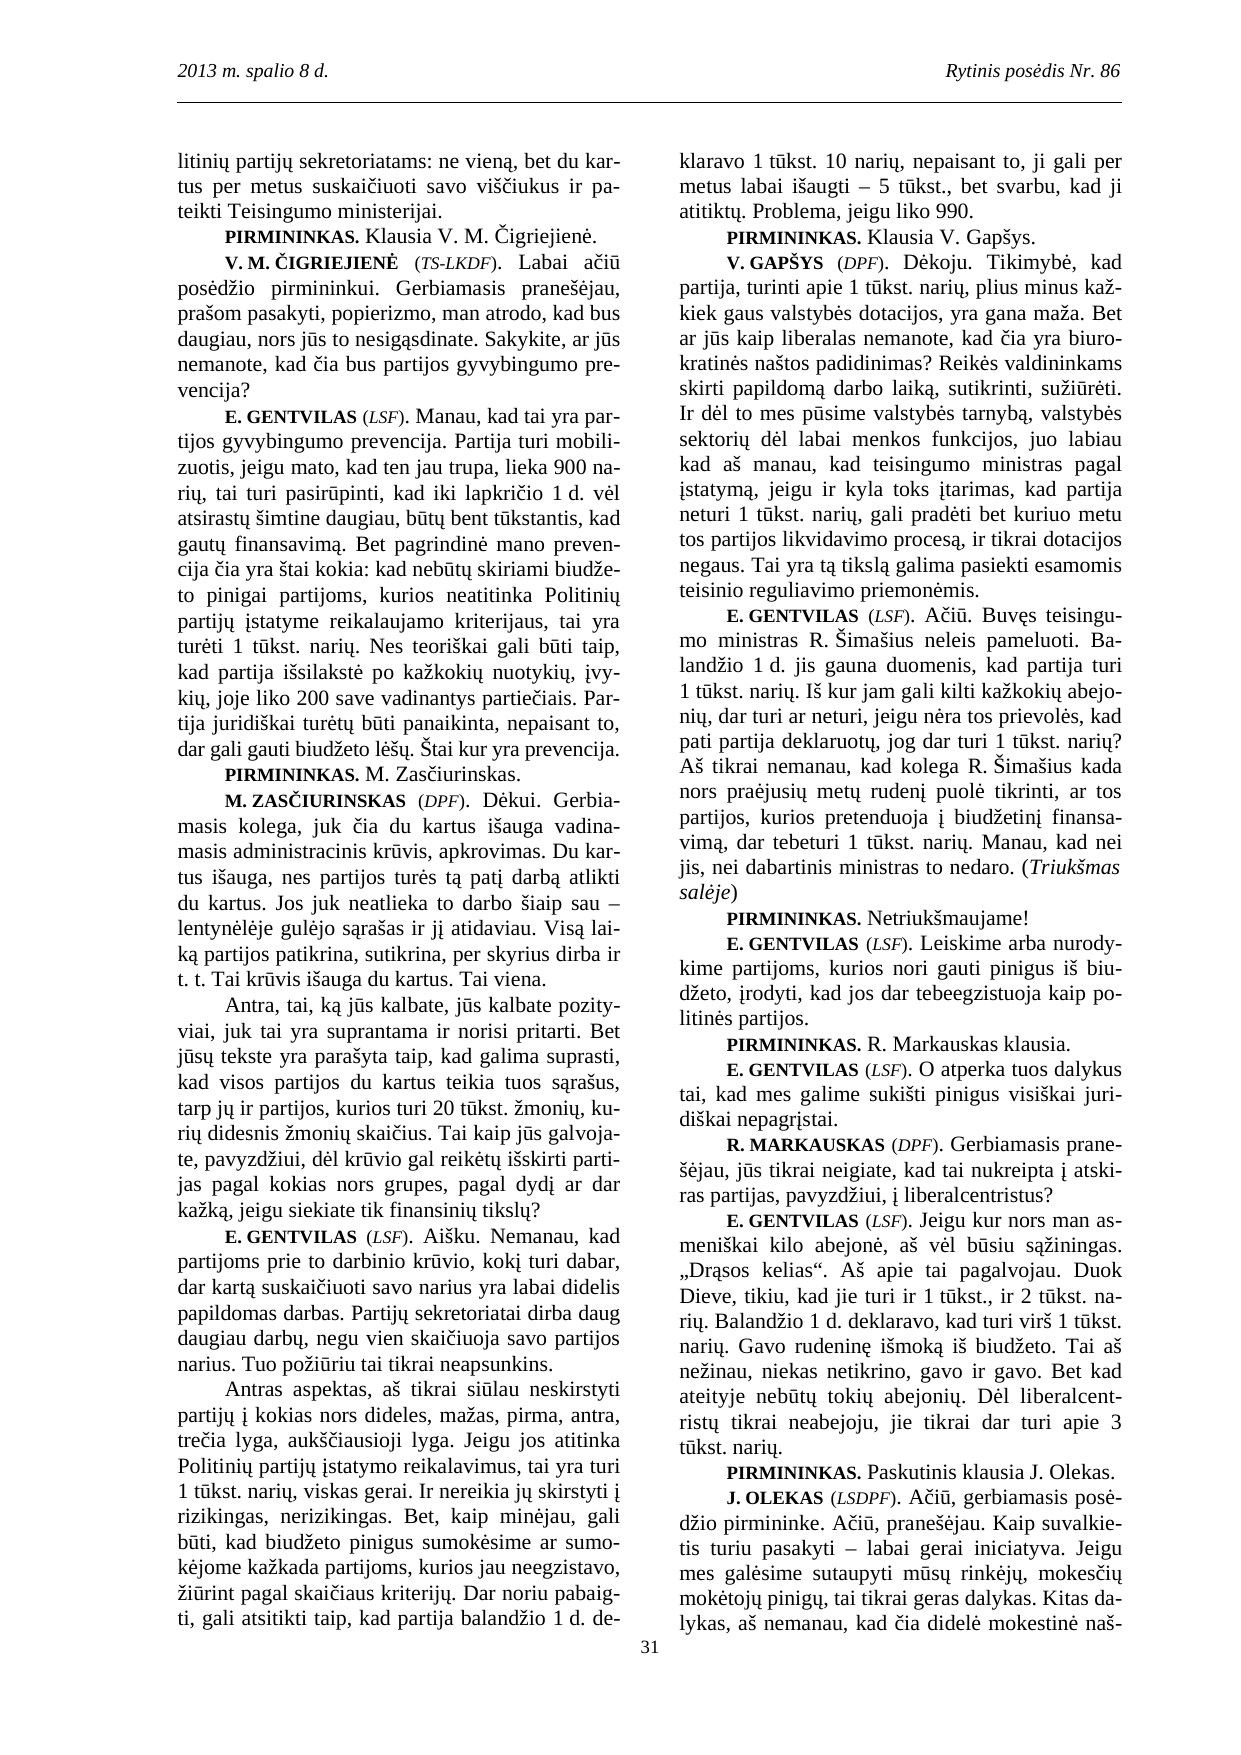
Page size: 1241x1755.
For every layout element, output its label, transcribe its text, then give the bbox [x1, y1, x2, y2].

text V. GAPŠYS (DPF). Dė­ko­ju. Ti­ki­my­bė, kad par­ti­ja, tu­rin­ti apie 1 tūkst. na­rių, plius mi­nus kaž­kiek gaus vals­ty­bės do­ta­ci­jos, yra ga­na ma­ža. Bet ar jūs kaip li­be­ra­las ne­ma­no­te, kad čia yra biu­ro­kratinės naš­tos pa­di­di­ni­mas? Rei­kės val­di­nin­kams skir­ti pa­pil­do­mą dar­bo lai­ką, su­tik­rin­ti, su­žiū­rė­ti. Ir dėl to mes pū­si­me vals­ty­bės tar­ny­bą, vals­ty­bės sek­to­rių dėl la­bai men­kos funk­ci­jos, juo la­biau kad aš ma­nau, kad tei­sin­gu­mo mi­nist­ras pa­gal įsta­ty­mą, jei­gu ir ky­la toks įta­ri­mas, kad par­ti­ja ne­tu­ri 1 tūkst. na­rių, ga­li pra­dė­ti bet ku­riuo me­tu tos par­ti­jos lik­vi­da­vi­mo pro­ce­są, ir tik­rai do­ta­ci­jos ne­gaus. Tai yra tą tiks­lą ga­li­ma pa­siek­ti esa­mo­mis tei­si­nio re­gu­lia­vi­mo prie­mo­nė­mis. [679, 249, 1122, 602]
text E. GENTVILAS (LSF). Ačiū. Bu­vęs tei­sin­gu­mo mi­nist­ras R. Ši­ma­šius ne­leis pa­me­luo­ti. Ba­landžio 1 d. jis gau­na duo­me­nis, kad par­ti­ja tu­ri 1 tūkst. na­rių. Iš kur jam ga­li kil­ti kaž­ko­kių abe­jo­nių, dar tu­ri ar ne­tu­ri, jei­gu nė­ra tos prie­vo­lės, kad pa­ti par­ti­ja de­kla­ruo­tų, jog dar tu­ri 1 tūkst. na­rių? Aš tik­rai ne­ma­nau, kad ko­le­ga R. Ši­ma­šius ka­da nors pra­ėju­sių me­tų ru­de­nį puo­lė tik­rin­ti, ar tos par­ti­jos, ku­rios pre­ten­duo­ja į biu­dže­ti­nį fi­nan­sa­vimą, dar te­be­tu­ri 1 tūkst. na­rių. Ma­nau, kad nei jis, nei da­bar­ti­nis mi­nist­ras to ne­da­ro. (Triukš­mas sa­lė­je) [679, 602, 1122, 904]
text Ant­ras as­pek­tas, aš tik­rai siū­lau ne­skirs­ty­ti par­ti­jų į ko­kias nors di­de­les, ma­žas, pir­ma, an­tra, tre­čia ly­ga, aukš­čiau­sio­ji ly­ga. Jei­gu jos ati­tin­ka Po­li­ti­nių par­ti­jų įsta­ty­mo rei­ka­la­vi­mus, tai yra tu­ri 1 tūkst. na­rių, vis­kas ge­rai. Ir ne­rei­kia jų skirs­ty­ti į ri­zi­kin­gas, ne­ri­zi­kin­gas. Bet, kaip mi­nė­jau, ga­li bū­ti, kad biu­dže­to pi­ni­gus su­mo­kė­si­me ar su­mo­kė­jo­me kaž­ka­da par­ti­joms, ku­rios jau ne­eg­zis­ta­vo, žiū­rint pa­gal skai­čiaus kri­te­ri­jų. Dar no­riu pa­baig­ti, ga­li at­si­tik­ti taip, kad par­ti­ja ba­lan­džio 1 d. de­ [177, 1376, 620, 1631]
text kla­ra­vo 1 tūkst. 10 na­rių, ne­pai­sant to, ji ga­li per me­tus la­bai iš­aug­ti – 5 tūkst., bet svar­bu, kad ji ati­tik­tų. Pro­ble­ma, jei­gu li­ko 990. [679, 148, 1122, 224]
text M. ZASČIURINSKAS (DPF). Dė­kui. Ger­bia­ma­sis ko­le­ga, juk čia du kar­tus iš­au­ga va­di­na­masis ad­mi­nist­ra­ci­nis krū­vis, ap­kro­vi­mas. Du kar­tus iš­au­ga, nes par­ti­jos tu­rės tą pa­tį dar­bą at­lik­ti du kar­tus. Jos juk ne­at­lie­ka to dar­bo šiaip sau – len­ty­nė­lė­je gu­lė­jo są­ra­šas ir jį ati­da­viau. Vi­są lai­ką par­ti­jos pa­tik­ri­na, su­tik­ri­na, per sky­rius dir­ba ir t. t. Tai krū­vis iš­au­ga du kar­tus. Tai vie­na. [177, 787, 620, 992]
text PIRMININKAS. Ne­triukš­mau­ja­me! [679, 904, 1122, 930]
text PIRMININKAS. M. Zas­čiu­rins­kas. [177, 761, 620, 787]
text PIRMININKAS. Klau­sia V. M. Čig­rie­jie­nė. [177, 223, 620, 249]
text V. M. ČIGRIEJIENĖ (TS-LKDF). La­bai ačiū po­sė­džio pir­mi­nin­kui. Ger­bia­ma­sis pra­ne­šė­jau, pra­šom pa­sa­ky­ti, po­pie­riz­mo, man at­ro­do, kad bus dau­giau, nors jūs to ne­si­gąs­di­na­te. Sa­ky­ki­te, ar jūs ne­ma­no­te, kad čia bus par­ti­jos gy­vy­bin­gu­mo pre­ven­ci­ja? [177, 249, 620, 403]
text PIRMININKAS. Pas­ku­ti­nis klau­sia J. Ole­kas. [679, 1459, 1122, 1484]
text E. GENTVILAS (LSF). Jei­gu kur nors man as­me­niš­kai ki­lo abe­jo­nė, aš vėl bū­siu są­ži­nin­gas. „Drą­sos ke­lias“. Aš apie tai pa­gal­vo­jau. Duok Die­ve, ti­kiu, kad jie tu­ri ir 1 tūkst., ir 2 tūkst. na­rių. Ba­lan­džio 1 d. de­kla­ra­vo, kad tu­ri virš 1 tūkst. na­rių. Ga­vo ru­de­ni­nę iš­mo­ką iš biu­dže­to. Tai aš ne­ži­nau, nie­kas ne­tik­ri­no, ga­vo ir ga­vo. Bet kad at­ei­ty­je ne­bū­tų to­kių abe­jo­nių. Dėl li­be­ral­cen­t­ristų tik­rai ne­abe­jo­ju, jie tik­rai dar tu­ri apie 3 tūkst. na­rių. [679, 1207, 1122, 1459]
text PIRMININKAS. R. Mar­kaus­kas klau­sia. [679, 1031, 1122, 1056]
text E. GENTVILAS (LSF). O at­per­ka tuos da­ly­kus tai, kad mes ga­li­me su­kiš­ti pi­ni­gus vi­siš­kai ju­ri­diš­kai ne­pa­grįs­tai. [679, 1056, 1122, 1131]
text E. GENTVILAS (LSF). Leis­ki­me ar­ba nu­ro­dy­ki­me par­ti­joms, ku­rios no­ri gau­ti pi­ni­gus iš biu­dže­to, įro­dy­ti, kad jos dar te­be­eg­zis­tuo­ja kaip po­li­ti­nės par­ti­jos. [679, 930, 1122, 1031]
text li­ti­nių par­ti­jų sek­re­to­ria­tams: ne vie­ną, bet du kar­tus per me­tus su­skai­čiuo­ti sa­vo viš­čiu­kus ir pa­teik­ti Tei­sin­gu­mo mi­nis­te­ri­jai. [177, 148, 620, 223]
text E. GENTVILAS (LSF). Ma­nau, kad tai yra par­ti­jos gy­vy­bin­gu­mo pre­ven­ci­ja. Par­ti­ja tu­ri mo­bi­li­zuo­tis, jei­gu ma­to, kad ten jau tru­pa, lie­ka 900 na­rių, tai tu­ri pa­si­rū­pin­ti, kad iki lap­kri­čio 1 d. vėl at­si­ras­tų šim­ti­ne dau­giau, bū­tų bent tūks­tan­tis, kad gau­tų fi­nan­sa­vi­mą. Bet pa­grin­di­nė ma­no pre­ven­ci­ja čia yra štai ko­kia: kad ne­bū­tų ski­ria­mi biu­dže­to pi­ni­gai par­ti­joms, ku­rios ne­ati­tin­ka Po­li­ti­nių par­ti­jų įsta­ty­me rei­ka­lau­ja­mo kri­te­ri­jaus, tai yra tu­rė­ti 1 tūkst. na­rių. Nes te­oriš­kai ga­li bū­ti taip, kad par­ti­ja iš­si­laks­tė po kaž­ko­kių nuo­ty­kių, įvy­kių, jo­je li­ko 200 sa­ve va­di­nan­tys par­tie­čiais. Par­ti­ja ju­ri­diš­kai tu­rė­tų bū­ti pa­nai­kin­ta, ne­pai­sant to, dar ga­li gau­ti biu­dže­to lė­šų. Štai kur yra pre­ven­ci­ja. [177, 403, 620, 761]
text PIRMININKAS. Klau­sia V. Gap­šys. [679, 224, 1122, 249]
text An­tra, tai, ką jūs kal­ba­te, jūs kal­ba­te po­zi­ty­viai, juk tai yra su­pran­ta­ma ir no­ri­si pri­tar­ti. Bet jū­sų teks­te yra para­šy­ta taip, kad ga­li­ma su­pras­ti, kad vi­sos par­ti­jos du kar­tus tei­kia tuos są­ra­šus, tarp jų ir par­ti­jos, ku­rios tu­ri 20 tūkst. žmo­nių, ku­rių di­des­nis žmo­nių skai­čius. Tai kaip jūs gal­vo­ja­te, pa­vyz­džiui, dėl krū­vio gal rei­kė­tų iš­skir­ti par­ti­jas pa­gal ko­kias nors gru­pes, pa­gal dy­dį ar dar kaž­ką, jei­gu sie­kia­te tik fi­nan­si­nių tiks­lų? [177, 992, 620, 1223]
text E. GENTVILAS (LSF). Aiš­ku. Ne­ma­nau, kad par­ti­joms prie to dar­bi­nio krū­vio, ko­kį tu­ri da­bar, dar kar­tą su­skai­čiuo­ti sa­vo na­rius yra la­bai di­de­lis pa­pil­do­mas dar­bas. Par­ti­jų sek­re­to­ria­tai dir­ba daug dau­giau dar­bų, ne­gu vien skai­čiuo­ja sa­vo par­ti­jos na­rius. Tuo po­žiū­riu tai tik­rai ne­ap­sun­kins. [177, 1223, 620, 1376]
text R. MARKAUSKAS (DPF). Ger­bia­ma­sis pra­ne­šė­jau, jūs tik­rai nei­gia­te, kad tai nu­kreip­ta į at­ski­ras par­ti­jas, pa­vyz­džiui, į li­be­ral­cen­tris­tus? [679, 1131, 1122, 1207]
text J. OLEKAS (LSDPF). Ačiū, ger­bia­ma­sis po­sė­džio pir­mi­nin­ke. Ačiū, pra­ne­šė­jau. Kaip su­val­kie­tis tu­riu pa­sa­ky­ti – la­bai ge­rai ini­cia­ty­va. Jei­gu mes ga­lė­si­me su­tau­py­ti mū­sų rin­kė­jų, mo­kes­čių mo­kė­to­jų pi­ni­gų, tai tik­rai ge­ras da­ly­kas. Ki­tas da­ly­kas, aš ne­ma­nau, kad čia di­de­lė mo­kes­ti­nė naš­ [679, 1484, 1122, 1636]
